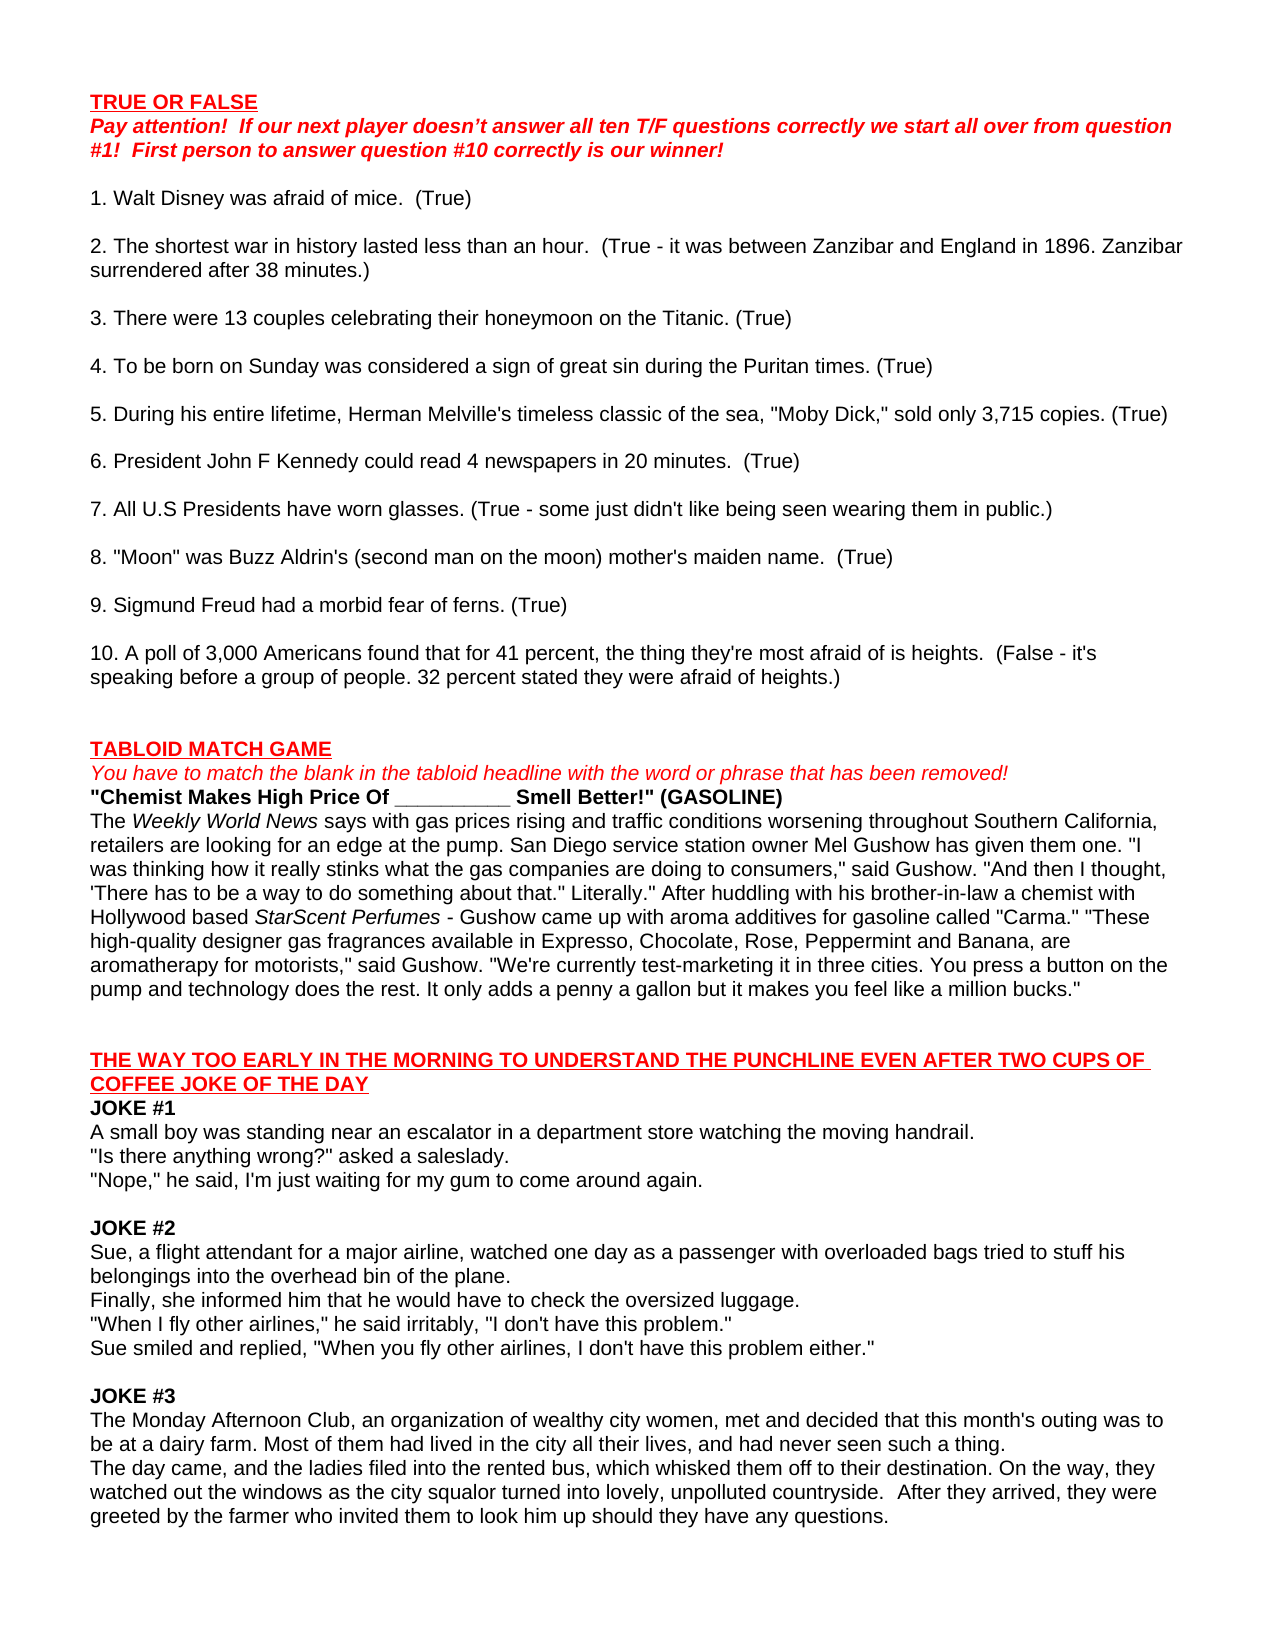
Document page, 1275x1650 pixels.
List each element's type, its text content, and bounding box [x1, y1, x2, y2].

text 3. There were 13 couples celebrating their honeymoon on the Titanic. (True) [90, 306, 1185, 329]
text A small boy was standing near an escalator in a department store watching the moving handrail. "Is there anything wrong?" asked a saleslady. "Nope," he said, I'm just waiting for my gum to come around again. [90, 1120, 1185, 1192]
text Pay attention! If our next player doesn’t answer all ten T/F questions correctly we start all over from question #1! First person to answer question #10 correctly is our winner! [90, 114, 1185, 162]
text TRUE OR FALSE [90, 90, 1185, 114]
text JOKE #1 [90, 1096, 1185, 1120]
text Sue, a flight attendant for a major airline, watched one day as a passenger with overloaded bags tried to stuff his belongings into the overhead bin of the plane. [90, 1240, 1185, 1288]
text 7. All U.S Presidents have worn glasses. (True - some just didn't like being seen wearing them in public.) [90, 497, 1185, 521]
text 4. To be born on Sunday was considered a sign of great sin during the Puritan times. (True) [90, 353, 1185, 377]
text JOKE #3 [90, 1384, 1185, 1408]
text "When I fly other airlines," he said irritably, "I don't have this problem." [90, 1312, 1185, 1336]
text JOKE #2 [90, 1216, 1185, 1240]
text The Monday Afternoon Club, an organization of wealthy city women, met and decided that this month's outing was to be at a dairy farm. Most of them had lived in the city all their lives, and had never seen such a thing. [90, 1408, 1185, 1456]
text "Chemist Makes High Price Of __________ Smell Better!" (GASOLINE) [90, 785, 1185, 809]
text 9. Sigmund Freud had a morbid fear of ferns. (True) [90, 593, 1185, 617]
text TABLOID MATCH GAME [90, 737, 1185, 761]
text 1. Walt Disney was afraid of mice. (True) [90, 186, 1185, 210]
text THE WAY TOO EARLY IN THE MORNING TO UNDERSTAND THE PUNCHLINE EVEN AFTER TWO CUPS OF COFFEE JOKE OF THE DAY [90, 1048, 1185, 1096]
text 5. During his entire lifetime, Herman Melville's timeless classic of the sea, "Moby Dick," sold only 3,715 copies. (True) [90, 401, 1185, 425]
text 2. The shortest war in history lasted less than an hour. (True - it was between Zanzibar and England in 1896. Zanzibar surrendered after 38 minutes.) [90, 234, 1185, 282]
text 8. "Moon" was Buzz Aldrin's (second man on the moon) mother's maiden name. (True) [90, 545, 1185, 569]
text 10. A poll of 3,000 Americans found that for 41 percent, the thing they're most afraid of is heights. (False - it's speaking before a group of people. 32 percent stated they were afraid of heights.) [90, 641, 1185, 689]
text Sue smiled and replied, "When you fly other airlines, I don't have this problem either." [90, 1336, 1185, 1360]
text The day came, and the ladies filed into the rented bus, which whisked them off to their destination. On the way, they watched out the windows as the city squalor turned into lovely, unpolluted countryside. After they arrived, they were greeted by the farmer who invited them to look him up should they have any questions. [90, 1456, 1185, 1527]
text 6. President John F Kennedy could read 4 newspapers in 20 minutes. (True) [90, 449, 1185, 473]
text Finally, she informed him that he would have to check the oversized luggage. [90, 1288, 1185, 1312]
text The Weekly World News says with gas prices rising and traffic conditions worsening throughout Southern California, retailers are looking for an edge at the pump. San Diego service station owner Mel Gushow has given them one. "I was thinking how it really stinks what the gas companies are doing to consumers," said Gushow. "And then I thought, 'There has to be a way to do something about that." Literally." After huddling with his brother-in-law a chemist with Hollywood based StarScent Perfumes - Gushow came up with aroma additives for gasoline called "Carma." "These high-quality designer gas fragrances available in Expresso, Chocolate, Rose, Peppermint and Banana, are aromatherapy for motorists," said Gushow. "We're currently test-marketing it in three cities. You press a button on the pump and technology does the rest. It only adds a penny a gallon but it makes you feel like a million bucks." [90, 809, 1185, 1000]
text You have to match the blank in the tabloid headline with the word or phrase that has been removed! [90, 761, 1185, 785]
